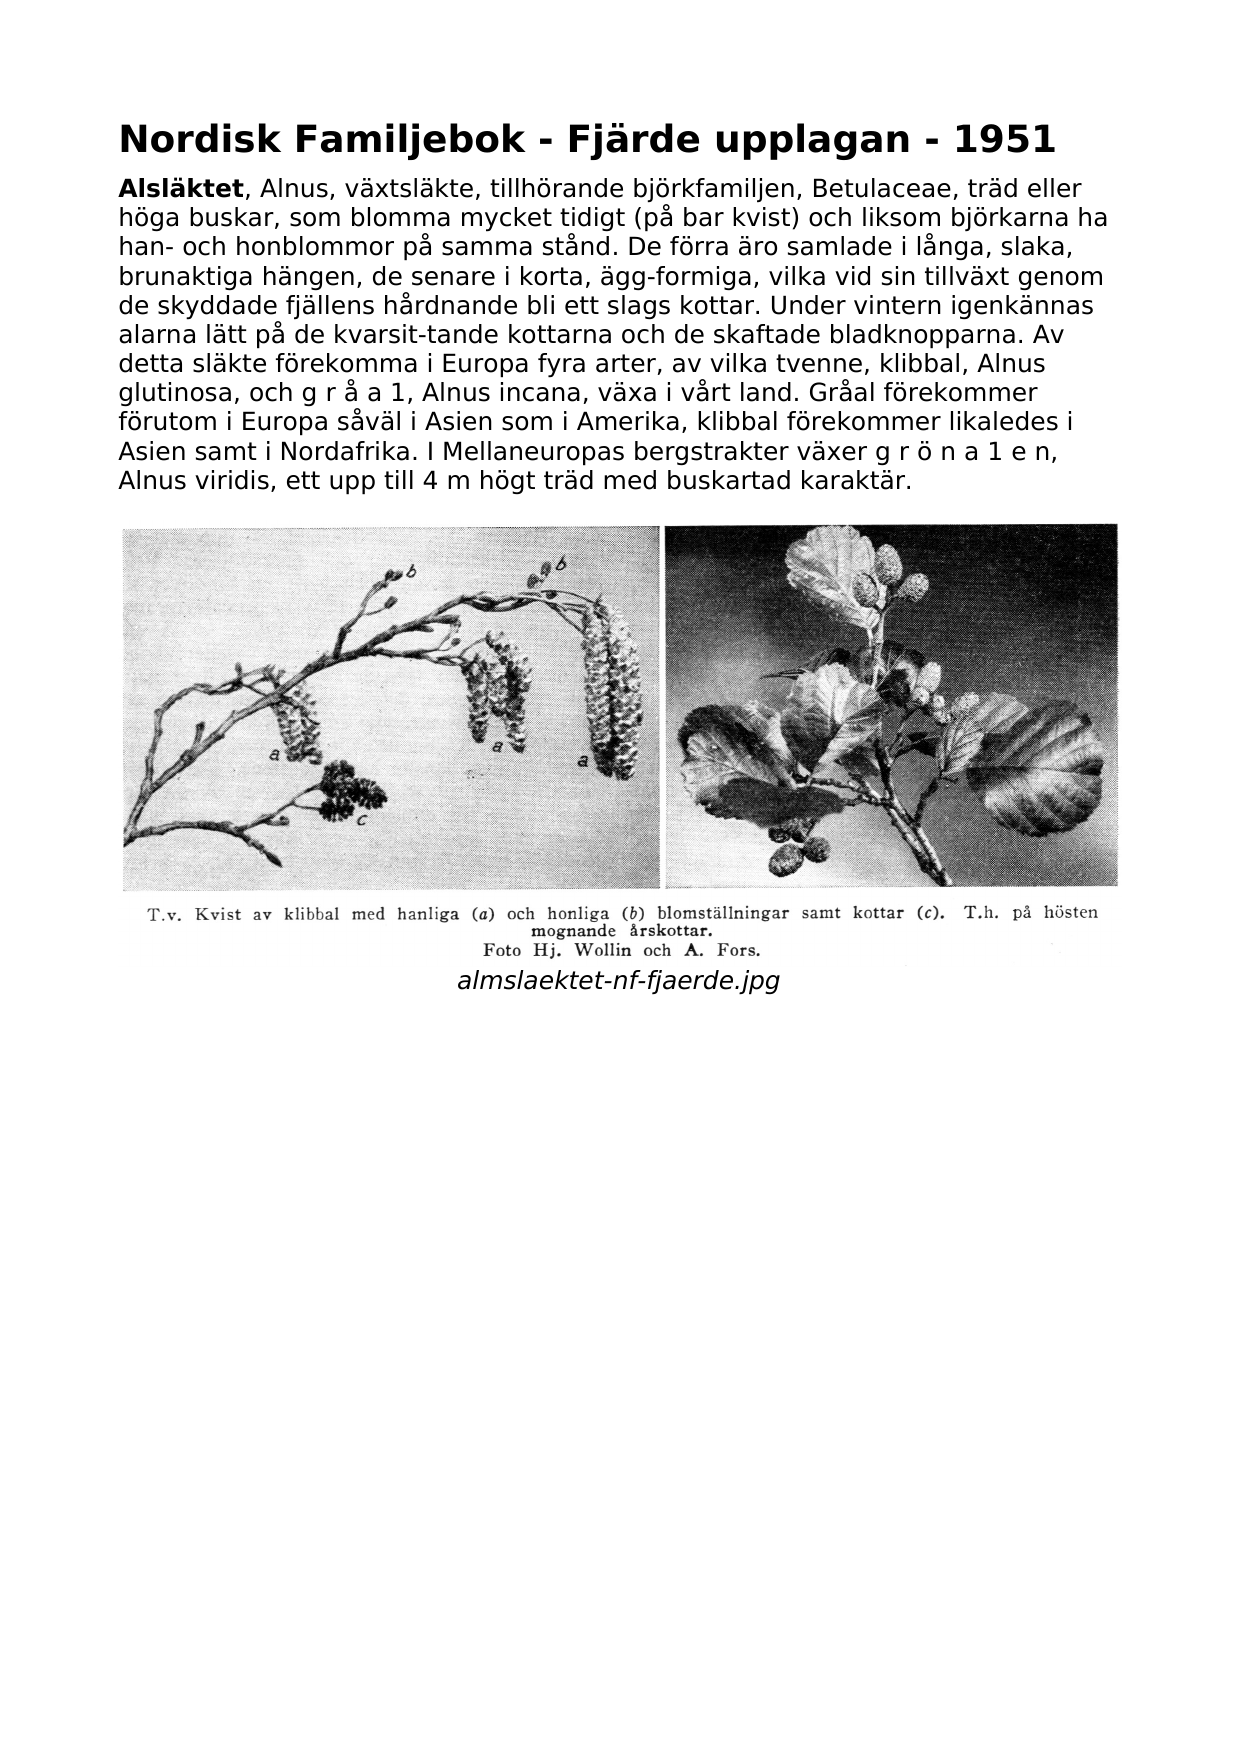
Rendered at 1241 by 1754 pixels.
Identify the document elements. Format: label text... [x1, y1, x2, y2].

picture [118, 520, 1123, 967]
subtitle Nordisk Familjebok - Fjärde upplagan - 1951 [118, 118, 1122, 162]
text Alsläktet, Alnus, växtsläkte, tillhörande björkfamiljen, Betulaceae, träd eller höga buskar, som blomma mycket tidigt (på bar kvist) och liksom björkarna ha han- och honblommor på samma stånd. De förra äro samlade i långa, slaka, brunaktiga hängen, de senare i korta, ägg-formiga, vilka vid sin tillväxt genom de skyddade fjällens hårdnande bli ett slags kottar. Under vintern igenkännas alarna lätt på de kvarsit-tande kottarna och de skaftade bladknopparna. Av detta släkte förekomma i Europa fyra arter, av vilka tvenne, klibbal, Alnus glutinosa, och g r å a 1, Alnus incana, växa i vårt land. Gråal förekommer förutom i Europa såväl i Asien som i Amerika, klibbal förekommer likaledes i Asien samt i Nordafrika. I Mellaneuropas bergstrakter växer g r ö n a 1 e n, Alnus viridis, ett upp till 4 m högt träd med buskartad karaktär. [118, 174, 1122, 495]
text almslaektet-nf-fjaerde.jpg [118, 967, 1122, 996]
